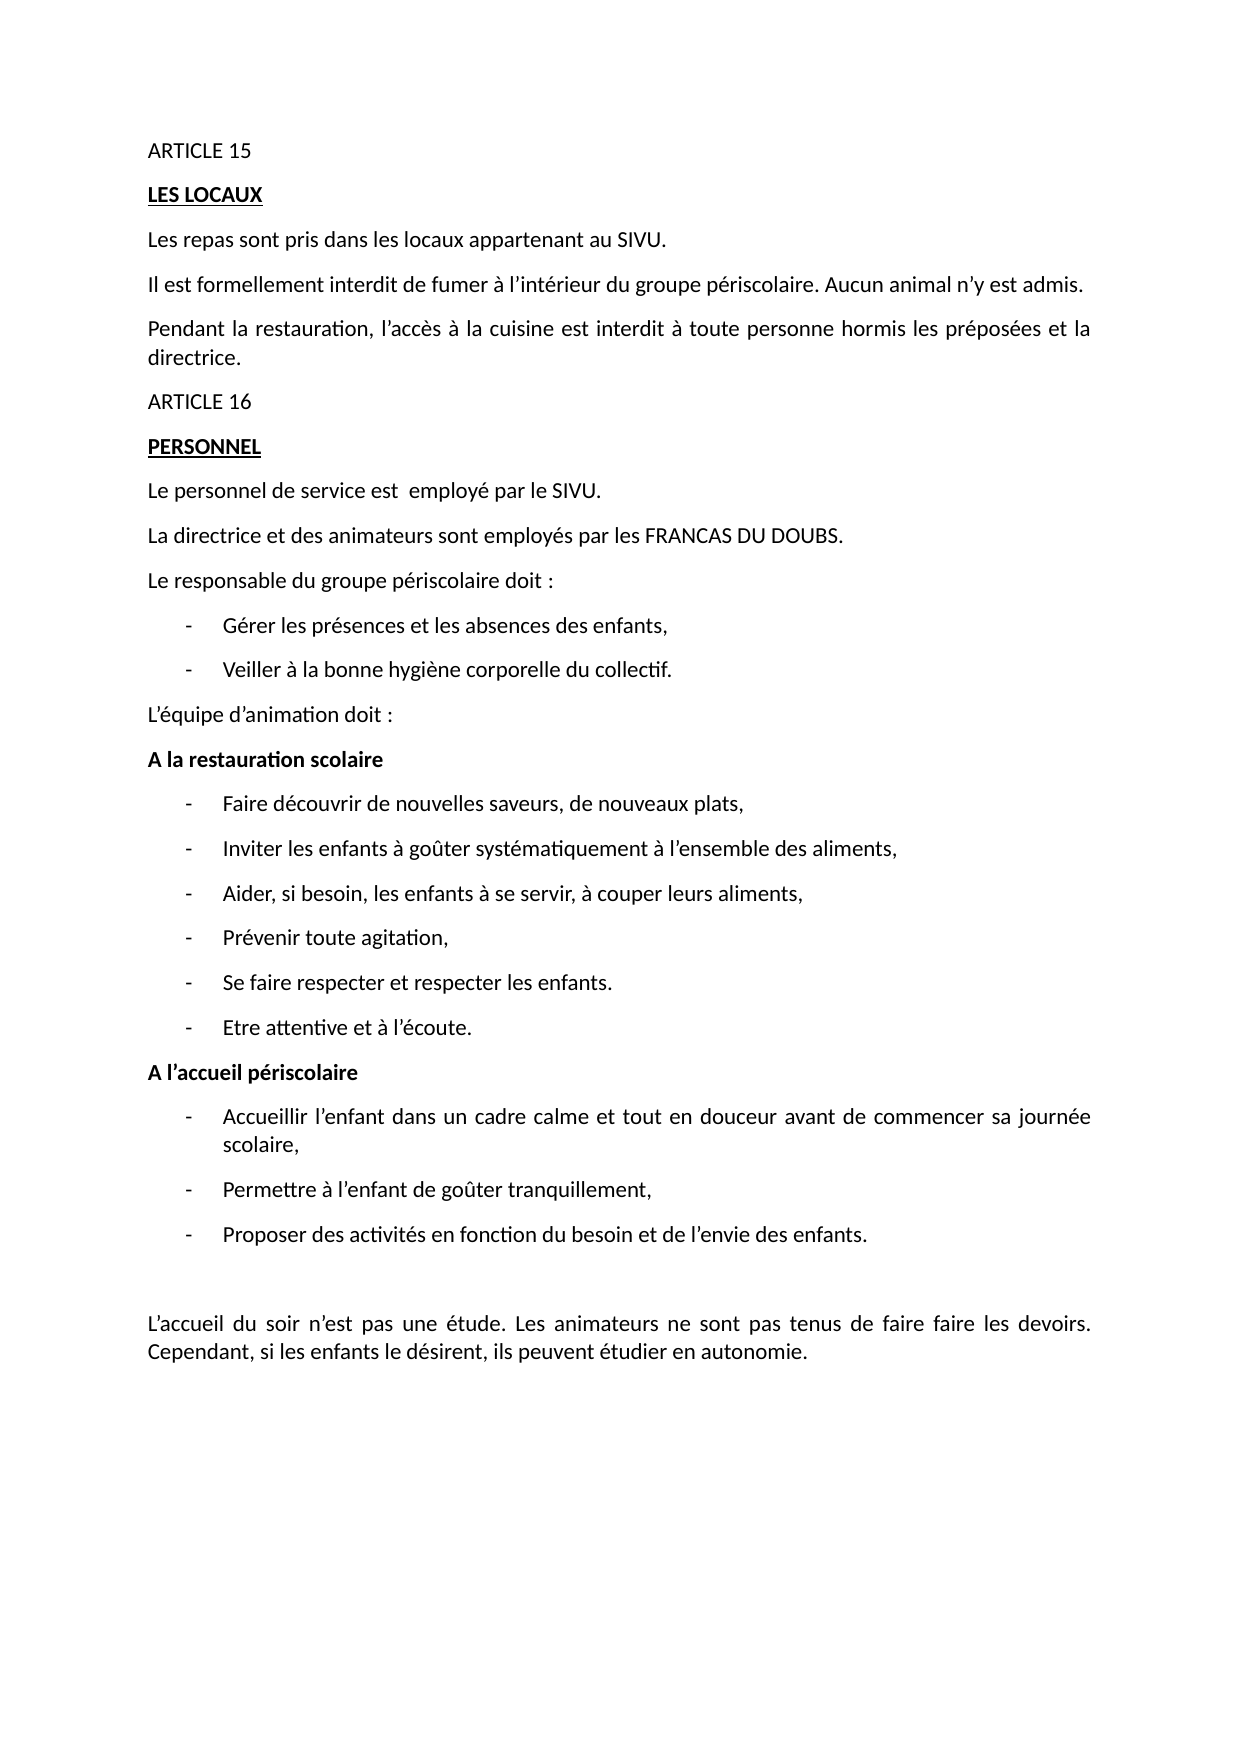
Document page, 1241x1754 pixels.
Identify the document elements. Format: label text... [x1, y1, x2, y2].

list Accueillir l’enfant dans un cadre calme et tout en douceur avant de commencer sa journée scolaire, [185, 1102, 1093, 1158]
text LES LOCAUX [148, 181, 1093, 208]
list Proposer des activités en fonction du besoin et de l’envie des enfants. [185, 1220, 1093, 1248]
text A l’accueil périscolaire [148, 1058, 1093, 1086]
text Il est formellement interdit de fumer à l’intérieur du groupe périscolaire. Aucun animal n’y est admis. [148, 270, 1093, 298]
text L’accueil du soir n’est pas une étude. Les animateurs ne sont pas tenus de faire faire les devoirs. Cependant, si les enfants le désirent, ils peuvent étudier en autonomie. [148, 1309, 1093, 1365]
list Se faire respecter et respecter les enfants. [185, 968, 1093, 996]
list Etre attentive et à l’écoute. [185, 1013, 1093, 1041]
text A la restauration scolaire [148, 745, 1093, 773]
list Aider, si besoin, les enfants à se servir, à couper leurs aliments, [185, 879, 1093, 907]
list Veiller à la bonne hygiène corporelle du collectif. [185, 655, 1093, 683]
text Pendant la restauration, l’accès à la cuisine est interdit à toute personne hormis les préposées et la directrice. [148, 314, 1093, 371]
text Le responsable du groupe périscolaire doit : [148, 566, 1093, 594]
list Inviter les enfants à goûter systématiquement à l’ensemble des aliments, [185, 834, 1093, 862]
list Faire découvrir de nouvelles saveurs, de nouveaux plats, [185, 789, 1093, 817]
text PERSONNEL [148, 432, 1093, 460]
list Gérer les présences et les absences des enfants, [185, 611, 1093, 639]
text ARTICLE 16 [148, 387, 1093, 415]
list Permettre à l’enfant de goûter tranquillement, [185, 1175, 1093, 1203]
list Prévenir toute agitation, [185, 923, 1093, 952]
text Le personnel de service est employé par le SIVU. [148, 477, 1093, 505]
text ARTICLE 15 [148, 136, 1093, 164]
text L’équipe d’animation doit : [148, 700, 1093, 728]
text La directrice et des animateurs sont employés par les FRANCAS DU DOUBS. [148, 521, 1093, 549]
text Les repas sont pris dans les locaux appartenant au SIVU. [148, 225, 1093, 253]
